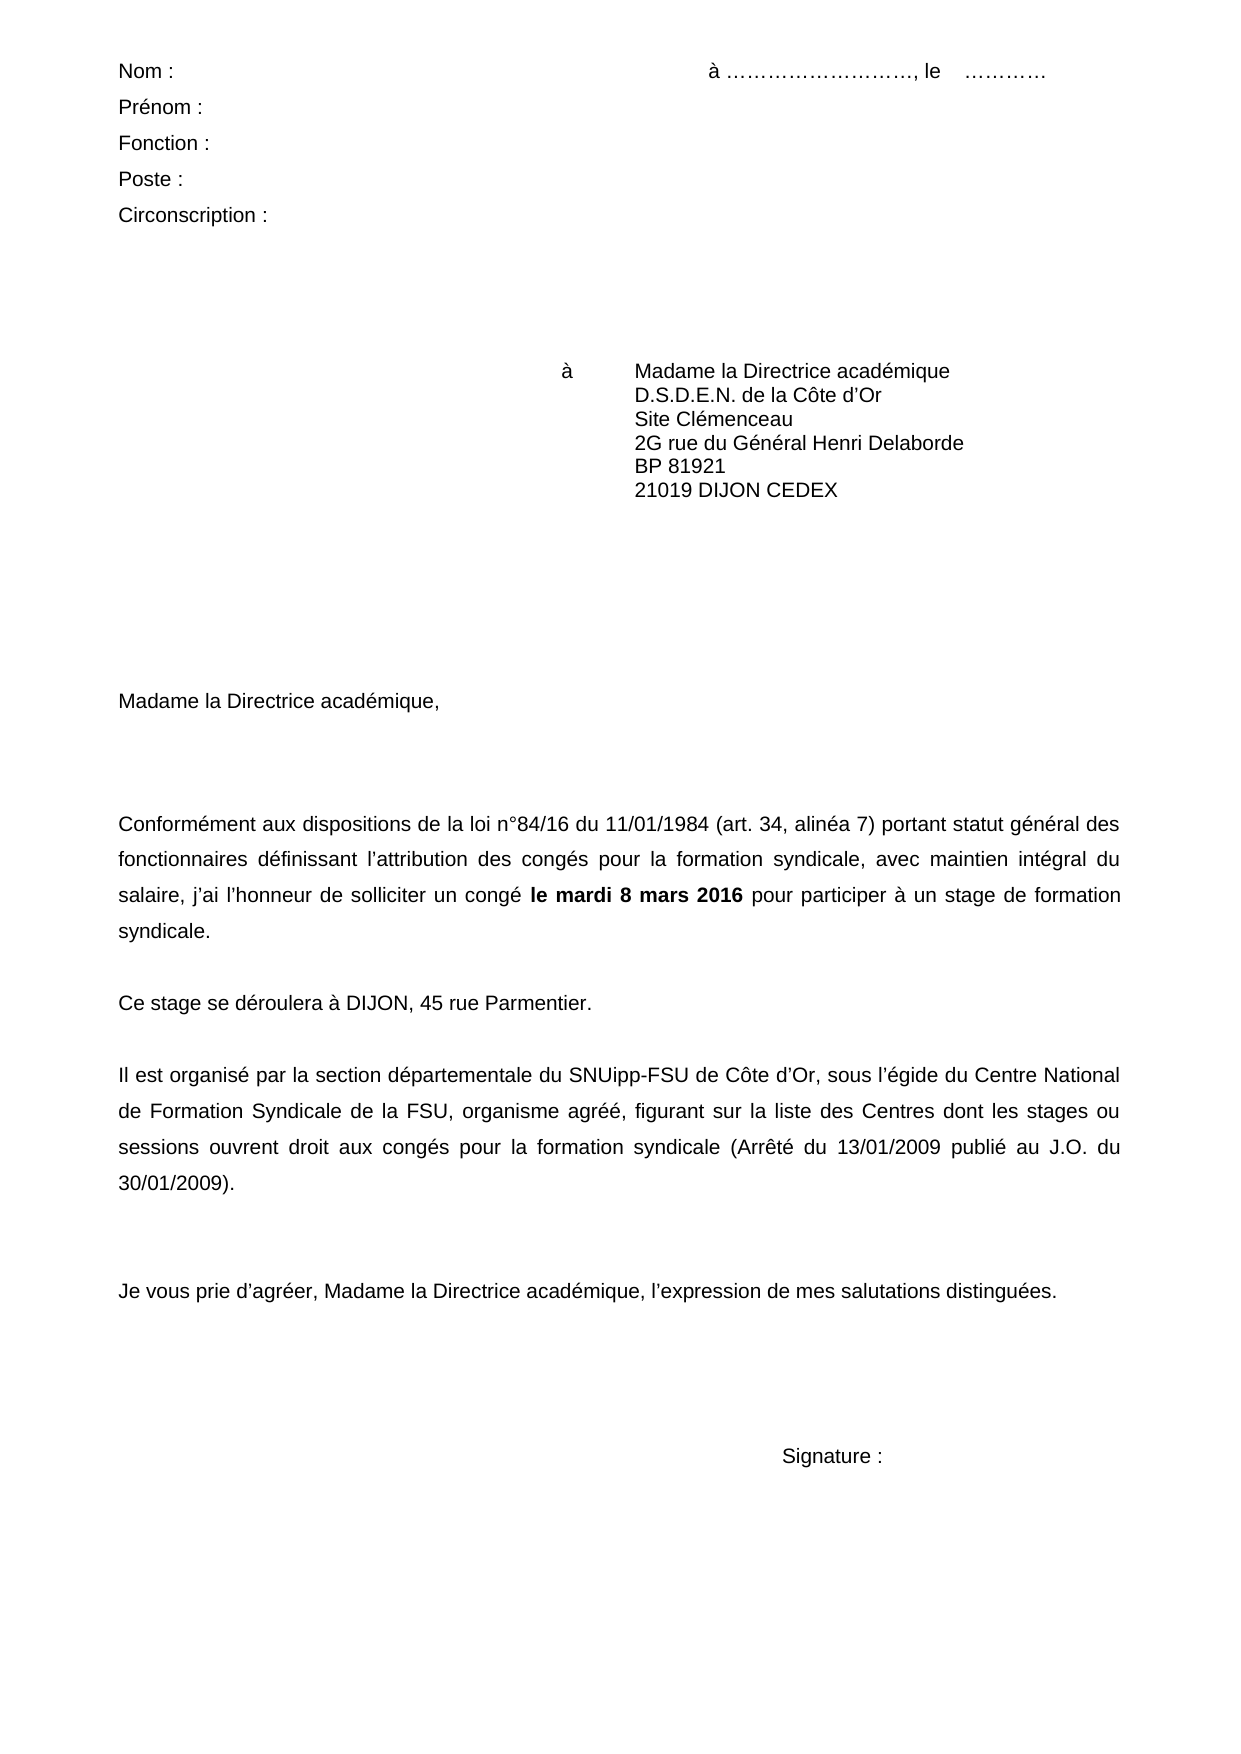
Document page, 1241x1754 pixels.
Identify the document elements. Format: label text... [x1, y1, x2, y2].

text Fonction : [118, 131, 1122, 155]
text Poste : [118, 167, 1122, 191]
text Conformément aux dispositions de la loi n°84/16 du 11/01/1984 (art. 34, alinéa 7) portant statut général des fonctionnaires définissant l’attribution des congés pour la formation syndicale, avec maintien intégral du salaire, j’ai l’honneur de solliciter un congé le mardi 8 mars 2016 pour participer à un stage de formation syndicale. [118, 811, 1122, 943]
text Prénom : [118, 95, 1122, 119]
text Circonscription : [118, 203, 1122, 227]
text Madame la Directrice académique, [118, 689, 1122, 713]
text Il est organisé par la section départementale du SNUipp-FSU de Côte d’Or, sous l’égide du Centre National de Formation Syndicale de la FSU, organisme agréé, figurant sur la liste des Centres dont les stages ou sessions ouvrent droit aux congés pour la formation syndicale (Arrêté du 13/01/2009 publié au J.O. du 30/01/2009). [118, 1063, 1122, 1195]
text 21019 DIJON CEDEX [118, 478, 1122, 502]
text BP 81921 [118, 454, 1122, 478]
text Signature : [708, 1444, 1122, 1468]
text D.S.D.E.N. de la Côte d’Or [118, 382, 1122, 406]
text à Madame la Directrice académique [118, 358, 1122, 382]
text Ce stage se déroulera à DIJON, 45 rue Parmentier. [118, 991, 1122, 1015]
text Nom : à ………………………, le ………… [118, 59, 1122, 83]
text 2G rue du Général Henri Delaborde [118, 430, 1122, 454]
text Site Clémenceau [118, 406, 1122, 430]
text Je vous prie d’agréer, Madame la Directrice académique, l’expression de mes salutations distinguées. [118, 1278, 1122, 1302]
